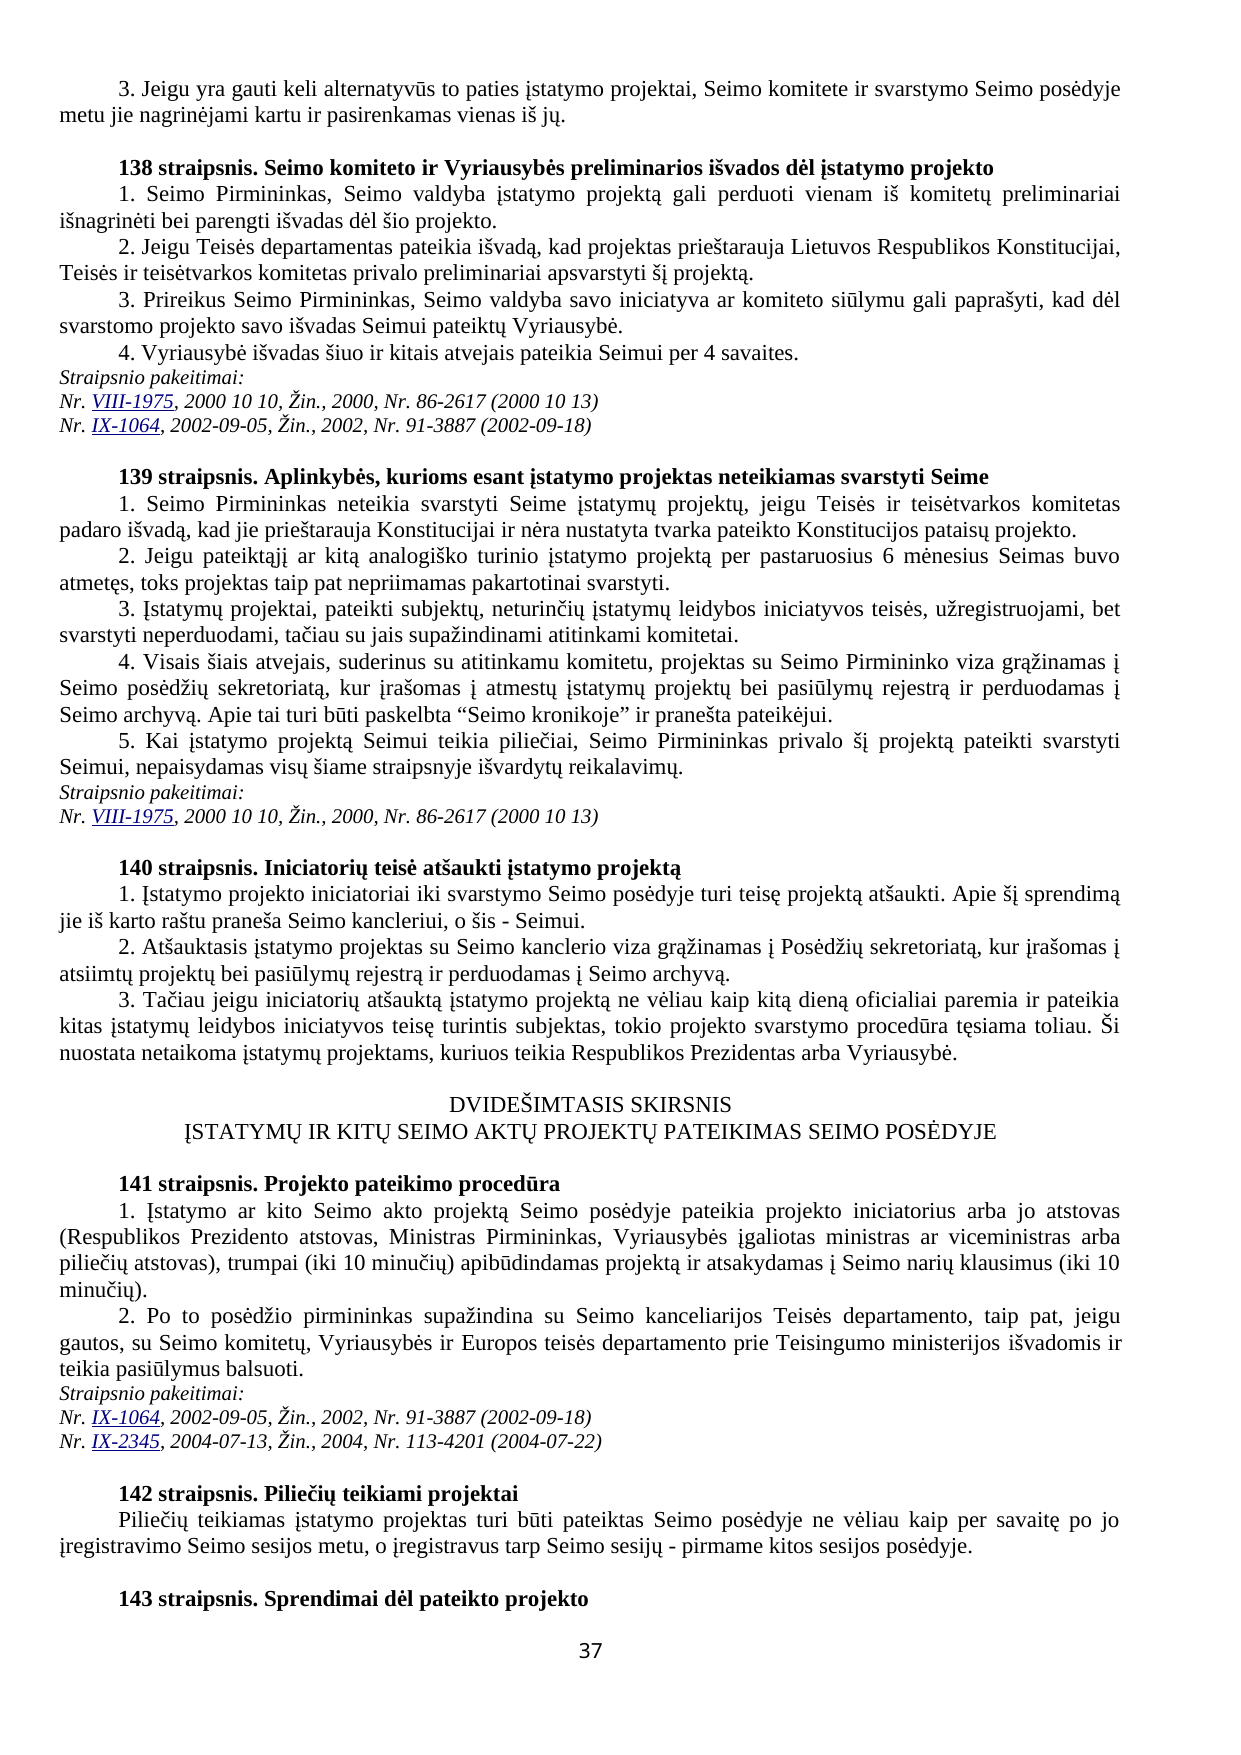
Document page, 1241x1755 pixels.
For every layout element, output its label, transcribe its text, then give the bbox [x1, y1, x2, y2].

text ĮSTATYMŲ IR KITŲ SEIMO AKTŲ PROJEKTŲ PATEIKIMAS SEIMO POSĖDYJE [59, 1118, 1122, 1144]
text Straipsnio pakeitimai: [59, 780, 1122, 804]
text Nr. VIII-1975, 2000 10 10, Žin., 2000, Nr. 86-2617 (2000 10 13) [59, 389, 1122, 413]
text 1. Įstatymo projekto iniciatoriai iki svarstymo Seimo posėdyje turi teisę projektą atšaukti. Apie šį sprendimą jie iš karto raštu praneša Seimo kancleriui, o šis - Seimui. [59, 881, 1122, 933]
text Straipsnio pakeitimai: [59, 365, 1122, 389]
text 143 straipsnis. Sprendimai dėl pateikto projekto [59, 1585, 1122, 1612]
text 3. Jeigu yra gauti keli alternatyvūs to paties įstatymo projektai, Seimo komitete ir svarstymo Seimo posėdyje metu jie nagrinėjami kartu ir pasirenkamas vienas iš jų. [59, 75, 1122, 128]
text 3. Įstatymų projektai, pateikti subjektų, neturinčių įstatymų leidybos iniciatyvos teisės, užregistruojami, bet svarstyti neperduodami, tačiau su jais supažindinami atitinkami komitetai. [59, 595, 1122, 648]
text Piliečių teikiamas įstatymo projektas turi būti pateiktas Seimo posėdyje ne vėliau kaip per savaitę po jo įregistravimo Seimo sesijos metu, o įregistravus tarp Seimo sesijų - pirmame kitos sesijos posėdyje. [59, 1506, 1122, 1559]
text Nr. VIII-1975, 2000 10 10, Žin., 2000, Nr. 86-2617 (2000 10 13) [59, 804, 1122, 828]
text 138 straipsnis. Seimo komiteto ir Vyriausybės preliminarios išvados dėl įstatymo projekto [118, 154, 1122, 180]
text 2. Po to posėdžio pirmininkas supažindina su Seimo kanceliarijos Teisės departamento, taip pat, jeigu gautos, su Seimo komitetų, Vyriausybės ir Europos teisės departamento prie Teisingumo ministerijos išvadomis ir teikia pasiūlymus balsuoti. [59, 1302, 1122, 1381]
text 4. Vyriausybė išvadas šiuo ir kitais atvejais pateikia Seimui per 4 savaites. [59, 338, 1122, 365]
text 139 straipsnis. Aplinkybės, kurioms esant įstatymo projektas neteikiamas svarstyti Seime [118, 463, 1122, 490]
text Nr. IX-2345, 2004-07-13, Žin., 2004, Nr. 113-4201 (2004-07-22) [59, 1429, 1122, 1453]
text DVIDEŠIMTASIS SKIRSNIS [59, 1091, 1122, 1118]
text 3. Prireikus Seimo Pirmininkas, Seimo valdyba savo iniciatyva ar komiteto siūlymu gali paprašyti, kad dėl svarstomo projekto savo išvadas Seimui pateiktų Vyriausybė. [59, 286, 1122, 338]
text 1. Įstatymo ar kito Seimo akto projektą Seimo posėdyje pateikia projekto iniciatorius arba jo atstovas (Respublikos Prezidento atstovas, Ministras Pirmininkas, Vyriausybės įgaliotas ministras ar viceministras arba piliečių atstovas), trumpai (iki 10 minučių) apibūdindamas projektą ir atsakydamas į Seimo narių klausimus (iki 10 minučių). [59, 1197, 1122, 1302]
text 1. Seimo Pirmininkas neteikia svarstyti Seime įstatymų projektų, jeigu Teisės ir teisėtvarkos komitetas padaro išvadą, kad jie prieštarauja Konstitucijai ir nėra nustatyta tvarka pateikto Konstitucijos pataisų projekto. [59, 490, 1122, 542]
text 5. Kai įstatymo projektą Seimui teikia piliečiai, Seimo Pirmininkas privalo šį projektą pateikti svarstyti Seimui, nepaisydamas visų šiame straipsnyje išvardytų reikalavimų. [59, 727, 1122, 780]
text 141 straipsnis. Projekto pateikimo procedūra [59, 1170, 1122, 1197]
text 1. Seimo Pirmininkas, Seimo valdyba įstatymo projektą gali perduoti vienam iš komitetų preliminariai išnagrinėti bei parengti išvadas dėl šio projekto. [59, 180, 1122, 233]
text 140 straipsnis. Iniciatorių teisė atšaukti įstatymo projektą [59, 854, 1122, 881]
text 142 straipsnis. Piliečių teikiami projektai [59, 1480, 1122, 1506]
text 2. Jeigu pateiktąjį ar kitą analogiško turinio įstatymo projektą per pastaruosius 6 mėnesius Seimas buvo atmetęs, toks projektas taip pat nepriimamas pakartotinai svarstyti. [59, 542, 1122, 595]
text Nr. IX-1064, 2002-09-05, Žin., 2002, Nr. 91-3887 (2002-09-18) [59, 1405, 1122, 1429]
text 3. Tačiau jeigu iniciatorių atšauktą įstatymo projektą ne vėliau kaip kitą dieną oficialiai paremia ir pateikia kitas įstatymų leidybos iniciatyvos teisę turintis subjektas, tokio projekto svarstymo procedūra tęsiama toliau. Ši nuostata netaikoma įstatymų projektams, kuriuos teikia Respublikos Prezidentas arba Vyriausybė. [59, 986, 1122, 1065]
text 2. Atšauktasis įstatymo projektas su Seimo kanclerio viza grąžinamas į Posėdžių sekretoriatą, kur įrašomas į atsiimtų projektų bei pasiūlymų rejestrą ir perduodamas į Seimo archyvą. [59, 933, 1122, 986]
text 4. Visais šiais atvejais, suderinus su atitinkamu komitetu, projektas su Seimo Pirmininko viza grąžinamas į Seimo posėdžių sekretoriatą, kur įrašomas į atmestų įstatymų projektų bei pasiūlymų rejestrą ir perduodamas į Seimo archyvą. Apie tai turi būti paskelbta “Seimo kronikoje” ir pranešta pateikėjui. [59, 648, 1122, 727]
text 2. Jeigu Teisės departamentas pateikia išvadą, kad projektas prieštarauja Lietuvos Respublikos Konstitucijai, Teisės ir teisėtvarkos komitetas privalo preliminariai apsvarstyti šį projektą. [59, 233, 1122, 286]
text Straipsnio pakeitimai: [59, 1381, 1122, 1405]
text Nr. IX-1064, 2002-09-05, Žin., 2002, Nr. 91-3887 (2002-09-18) [59, 413, 1122, 437]
